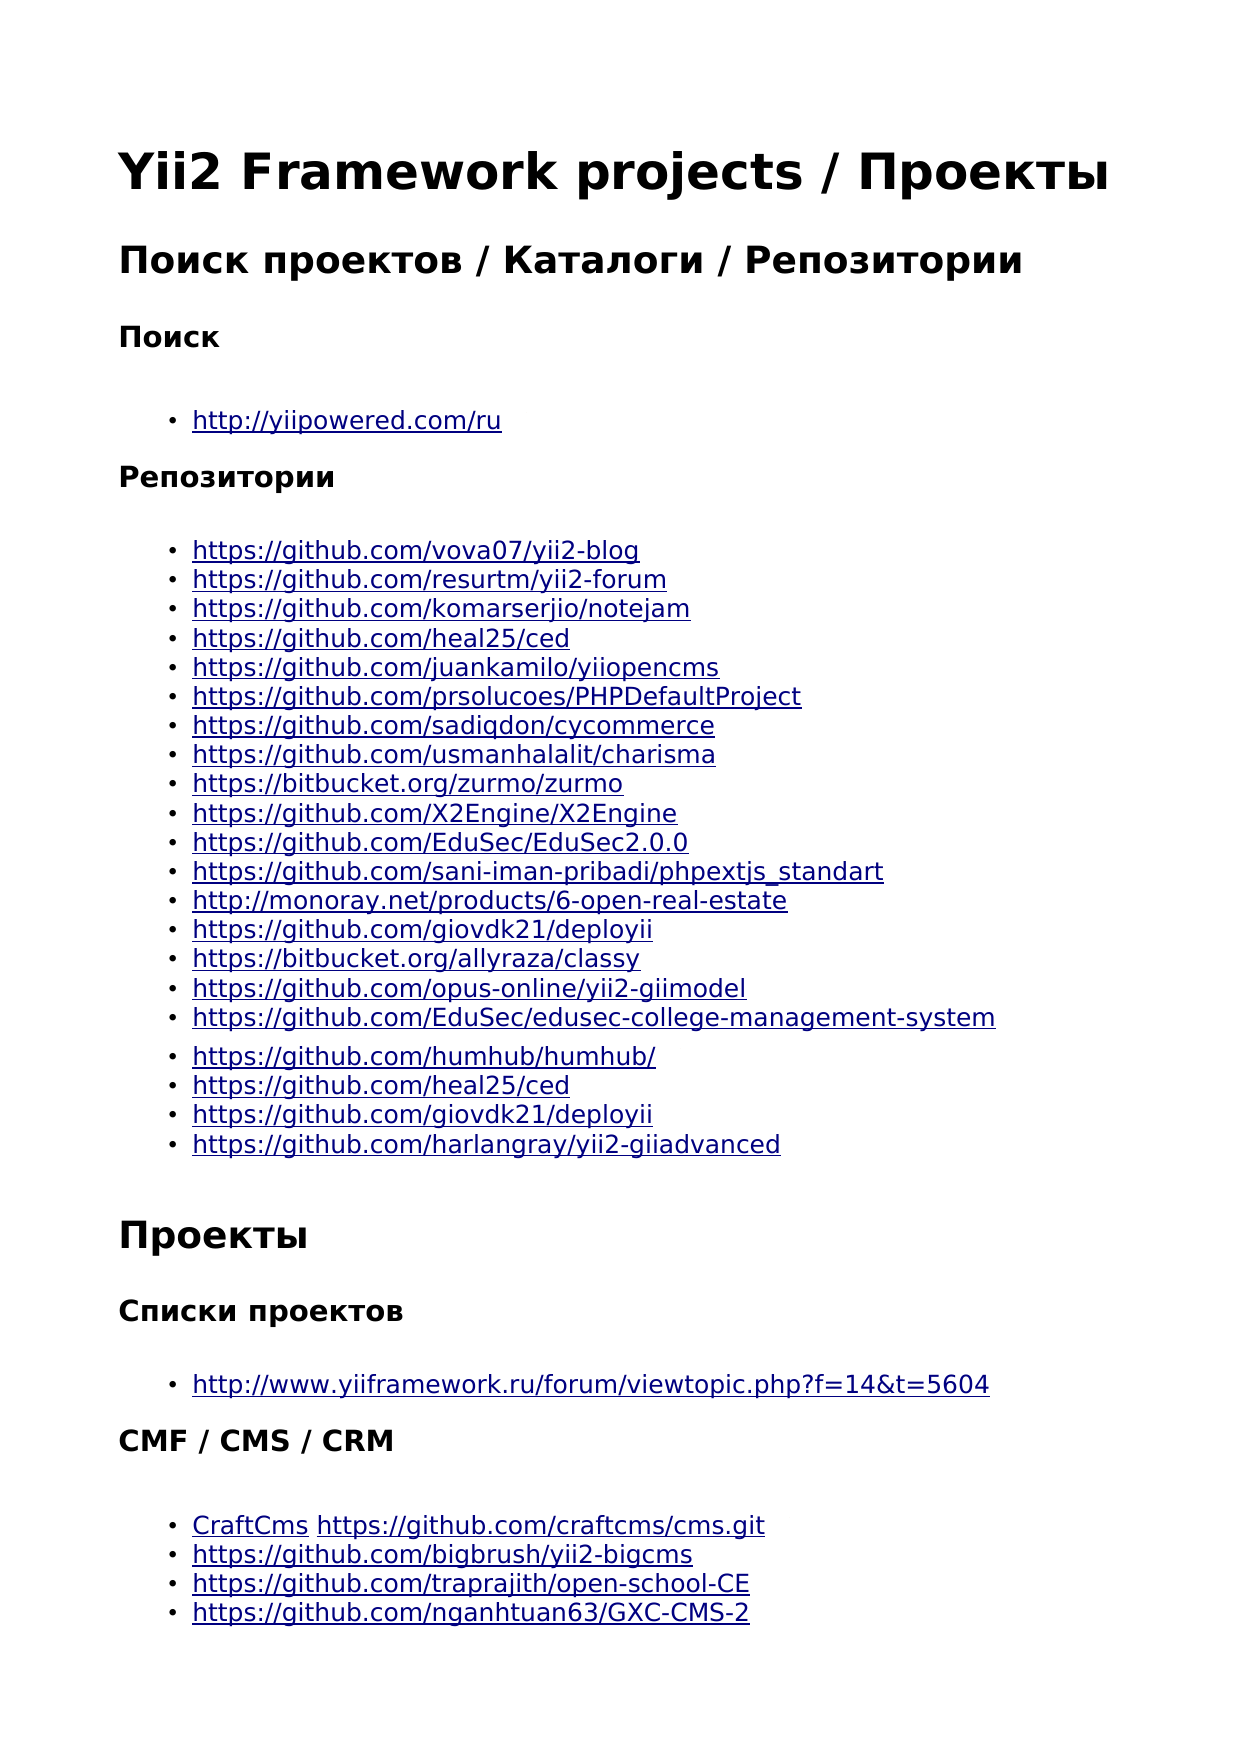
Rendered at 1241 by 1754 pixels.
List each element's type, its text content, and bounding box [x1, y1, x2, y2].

list https://github.com/EduSec/edusec-college-management-system [177, 1003, 1122, 1032]
list http://monoray.net/products/6-open-real-estate [177, 886, 1122, 915]
list https://github.com/humhub/humhub/ [177, 1032, 1122, 1071]
list https://github.com/traprajith/open-school-CE [177, 1569, 1122, 1598]
list https://bitbucket.org/allyraza/classy [177, 944, 1122, 974]
subtitle Yii2 Framework projects / Проекты [118, 143, 1122, 201]
list https://github.com/usmanhalalit/charisma [177, 740, 1122, 769]
list https://github.com/prsolucoes/PHPDefaultProject [177, 682, 1122, 711]
list https://github.com/juankamilo/yiiopencms [177, 653, 1122, 682]
subtitle CMF / CMS / CRM [118, 1425, 1122, 1459]
list https://github.com/resurtm/yii2-forum [177, 565, 1122, 594]
list https://github.com/EduSec/EduSec2.0.0 [177, 828, 1122, 857]
list https://github.com/X2Engine/X2Engine [177, 799, 1122, 828]
subtitle Поиск [118, 320, 1122, 354]
subtitle Проекты [118, 1213, 1122, 1257]
list https://github.com/giovdk21/deployii [177, 915, 1122, 944]
list https://github.com/harlangray/yii2-giiadvanced [177, 1130, 1122, 1159]
list https://github.com/bigbrush/yii2-bigcms [177, 1540, 1122, 1569]
list https://github.com/komarserjio/notejam [177, 594, 1122, 624]
list http://www.yiiframework.ru/forum/viewtopic.php?f=14&t=5604 [177, 1371, 1122, 1400]
list https://github.com/heal25/ced [177, 1071, 1122, 1101]
list https://github.com/nganhtuan63/GXC-CMS-2 [177, 1598, 1122, 1627]
list http://yiipowered.com/ru [177, 396, 1122, 435]
list https://bitbucket.org/zurmo/zurmo [177, 769, 1122, 799]
list https://github.com/giovdk21/deployii [177, 1101, 1122, 1130]
list CraftCms https://github.com/craftcms/cms.git [177, 1501, 1122, 1540]
list https://github.com/sadiqdon/cycommerce [177, 711, 1122, 740]
subtitle Списки проектов [118, 1294, 1122, 1328]
subtitle Поиск проектов / Каталоги / Репозитории [118, 239, 1122, 282]
list https://github.com/heal25/ced [177, 624, 1122, 653]
list https://github.com/vova07/yii2-blog [177, 536, 1122, 565]
list https://github.com/sani-iman-pribadi/phpextjs_standart [177, 857, 1122, 886]
list https://github.com/opus-online/yii2-giimodel [177, 974, 1122, 1003]
subtitle Репозитории [118, 460, 1122, 494]
